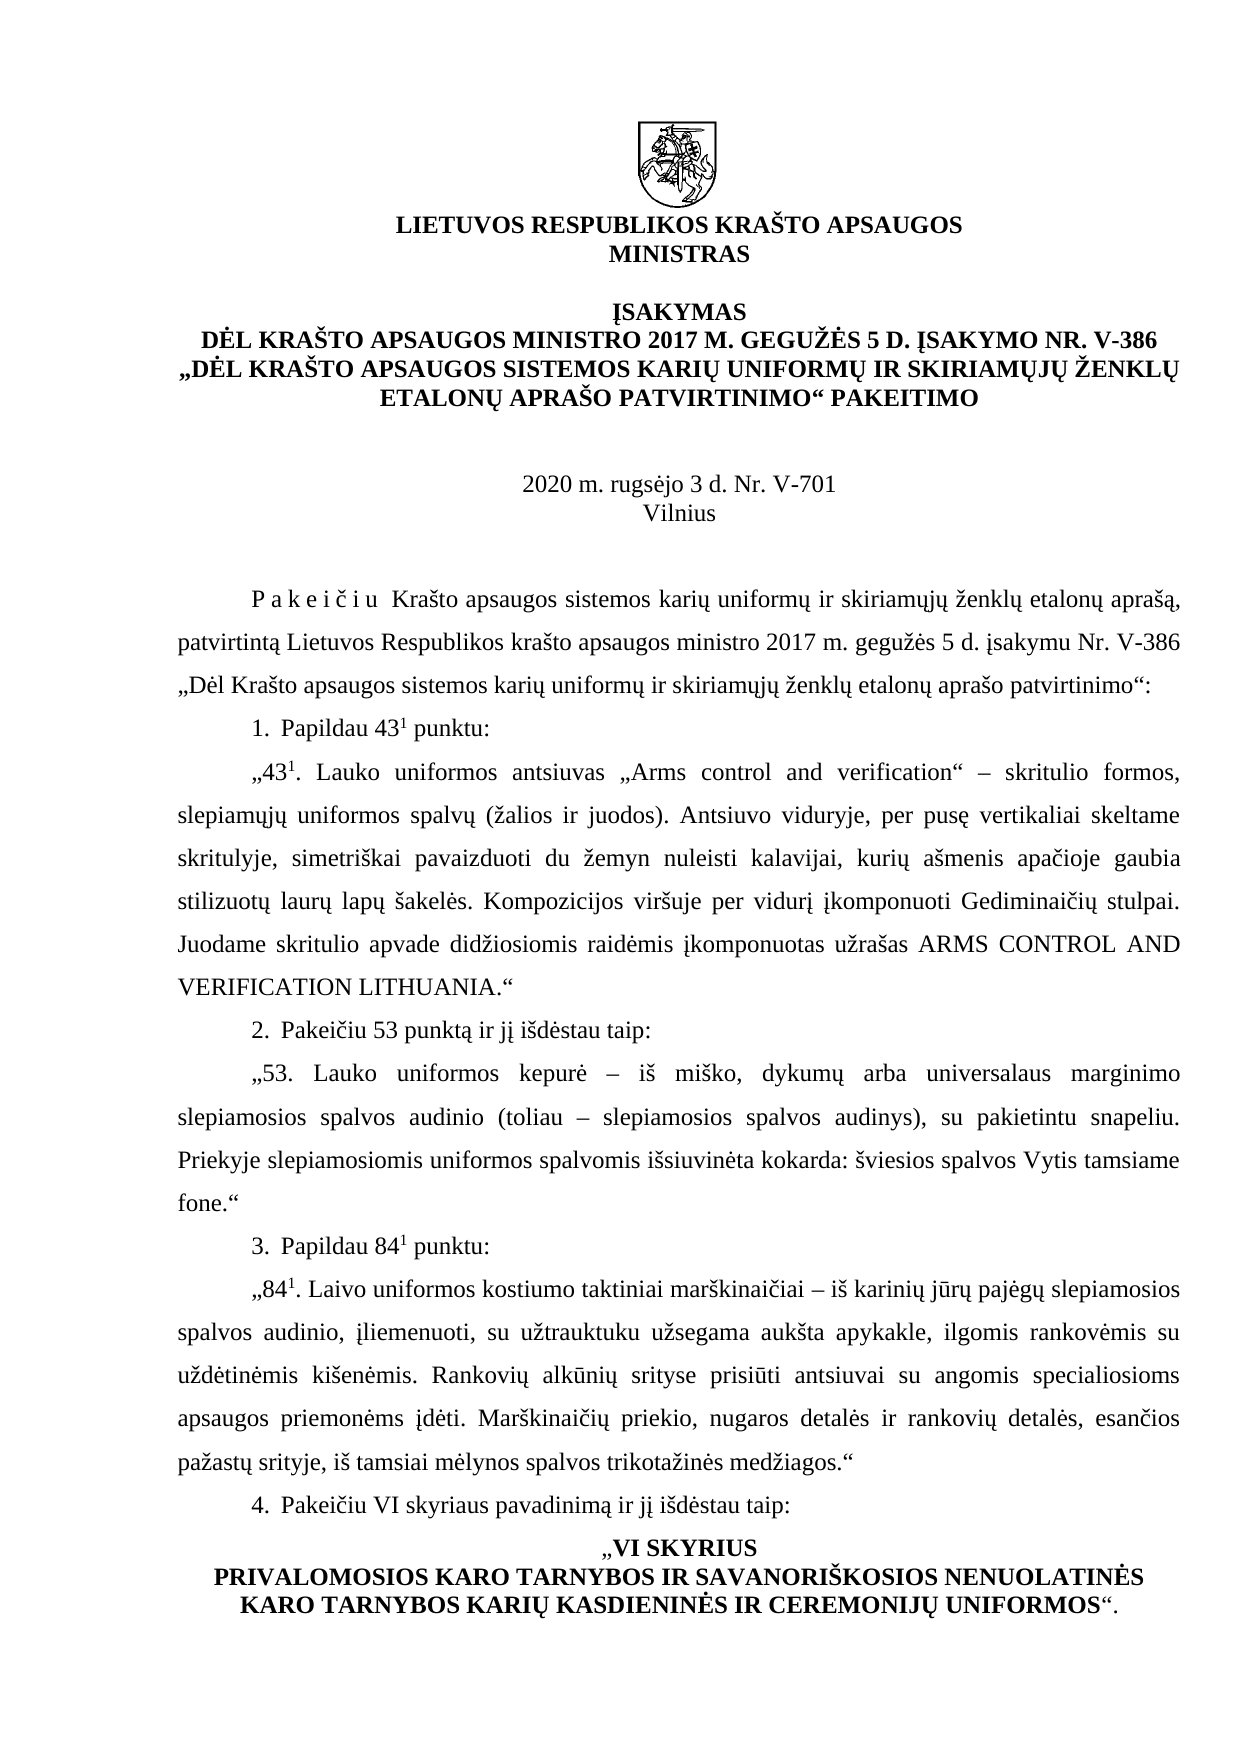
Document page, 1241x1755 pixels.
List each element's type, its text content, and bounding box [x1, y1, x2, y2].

text ĮSAKYMAS [177, 297, 1181, 325]
text 3. Papildau 841 punktu: [177, 1231, 1181, 1260]
text 4. Pakeičiu VI skyriaus pavadinimą ir jį išdėstau taip: [177, 1490, 1181, 1518]
text Vilnius [177, 498, 1181, 527]
text „841. Laivo uniformos kostiumo taktiniai marškinaičiai – iš karinių jūrų pajėgų slepiamosios spalvos audinio, įliemenuoti, su užtrauktuku užsegama aukšta apykakle, ilgomis rankovėmis su uždėtinėmis kišenėmis. Rankovių alkūnių srityse prisiūti antsiuvai su angomis specialiosioms apsaugos priemonėms įdėti. Marškinaičių priekio, nugaros detalės ir rankovių detalės, esančios pažastų srityje, iš tamsiai mėlynos spalvos trikotažinės medžiagos.“ [177, 1274, 1181, 1475]
text „VI SKYRIUS [177, 1533, 1181, 1562]
text „431. Lauko uniformos antsiuvas „Arms control and verification“ – skritulio formos, slepiamųjų uniformos spalvų (žalios ir juodos). Antsiuvo viduryje, per pusę vertikaliai skeltame skritulyje, simetriškai pavaizduoti du žemyn nuleisti kalavijai, kurių ašmenis apačioje gaubia stilizuotų laurų lapų šakelės. Kompozicijos viršuje per vidurį įkomponuoti Gediminaičių stulpai. Juodame skritulio apvade didžiosiomis raidėmis įkomponuotas užrašas ARMS CONTROL AND VERIFICATION LITHUANIA.“ [177, 757, 1181, 1001]
text „53. Lauko uniformos kepurė – iš miško, dykumų arba universalaus marginimo slepiamosios spalvos audinio (toliau – slepiamosios spalvos audinys), su pakietintu snapeliu. Priekyje slepiamosiomis uniformos spalvomis išsiuvinėta kokarda: šviesios spalvos Vytis tamsiame fone.“ [177, 1058, 1181, 1217]
text DĖL KRAŠTO APSAUGOS MINISTRO 2017 M. GEGUŽĖS 5 D. ĮSAKYMO NR. V-386 „DĖL KRAŠTO APSAUGOS SISTEMOS KARIŲ UNIFORMŲ IR SKIRIAMŲJŲ ŽENKLŲ ETALONŲ APRAŠO PATVIRTINIMO“ PAKEITIMO [177, 325, 1181, 412]
text 2. Pakeičiu 53 punktą ir jį išdėstau taip: [177, 1015, 1181, 1044]
text 1. Papildau 431 punktu: [177, 713, 1181, 742]
text 2020 m. rugsėjo 3 d. Nr. V-701 [177, 469, 1181, 498]
text PRIVALOMOSIOS KARO TARNYBOS IR SAVANORIŠKOSIOS NENUOLATINĖS KARO TARNYBOS KARIŲ KASDIENINĖS IR CEREMONIJŲ UNIFORMOS“. [177, 1562, 1181, 1619]
text MINISTRAS [177, 239, 1181, 268]
text LIETUVOS RESPUBLIKOS KRAŠTO APSAUGOS [177, 210, 1181, 239]
text Pakeičiu Krašto apsaugos sistemos karių uniformų ir skiriamųjų ženklų etalonų aprašą, patvirtintą Lietuvos Respublikos krašto apsaugos ministro 2017 m. gegužės 5 d. įsakymu Nr. V-386 „Dėl Krašto apsaugos sistemos karių uniformų ir skiriamųjų ženklų etalonų aprašo patvirtinimo“: [177, 584, 1181, 699]
